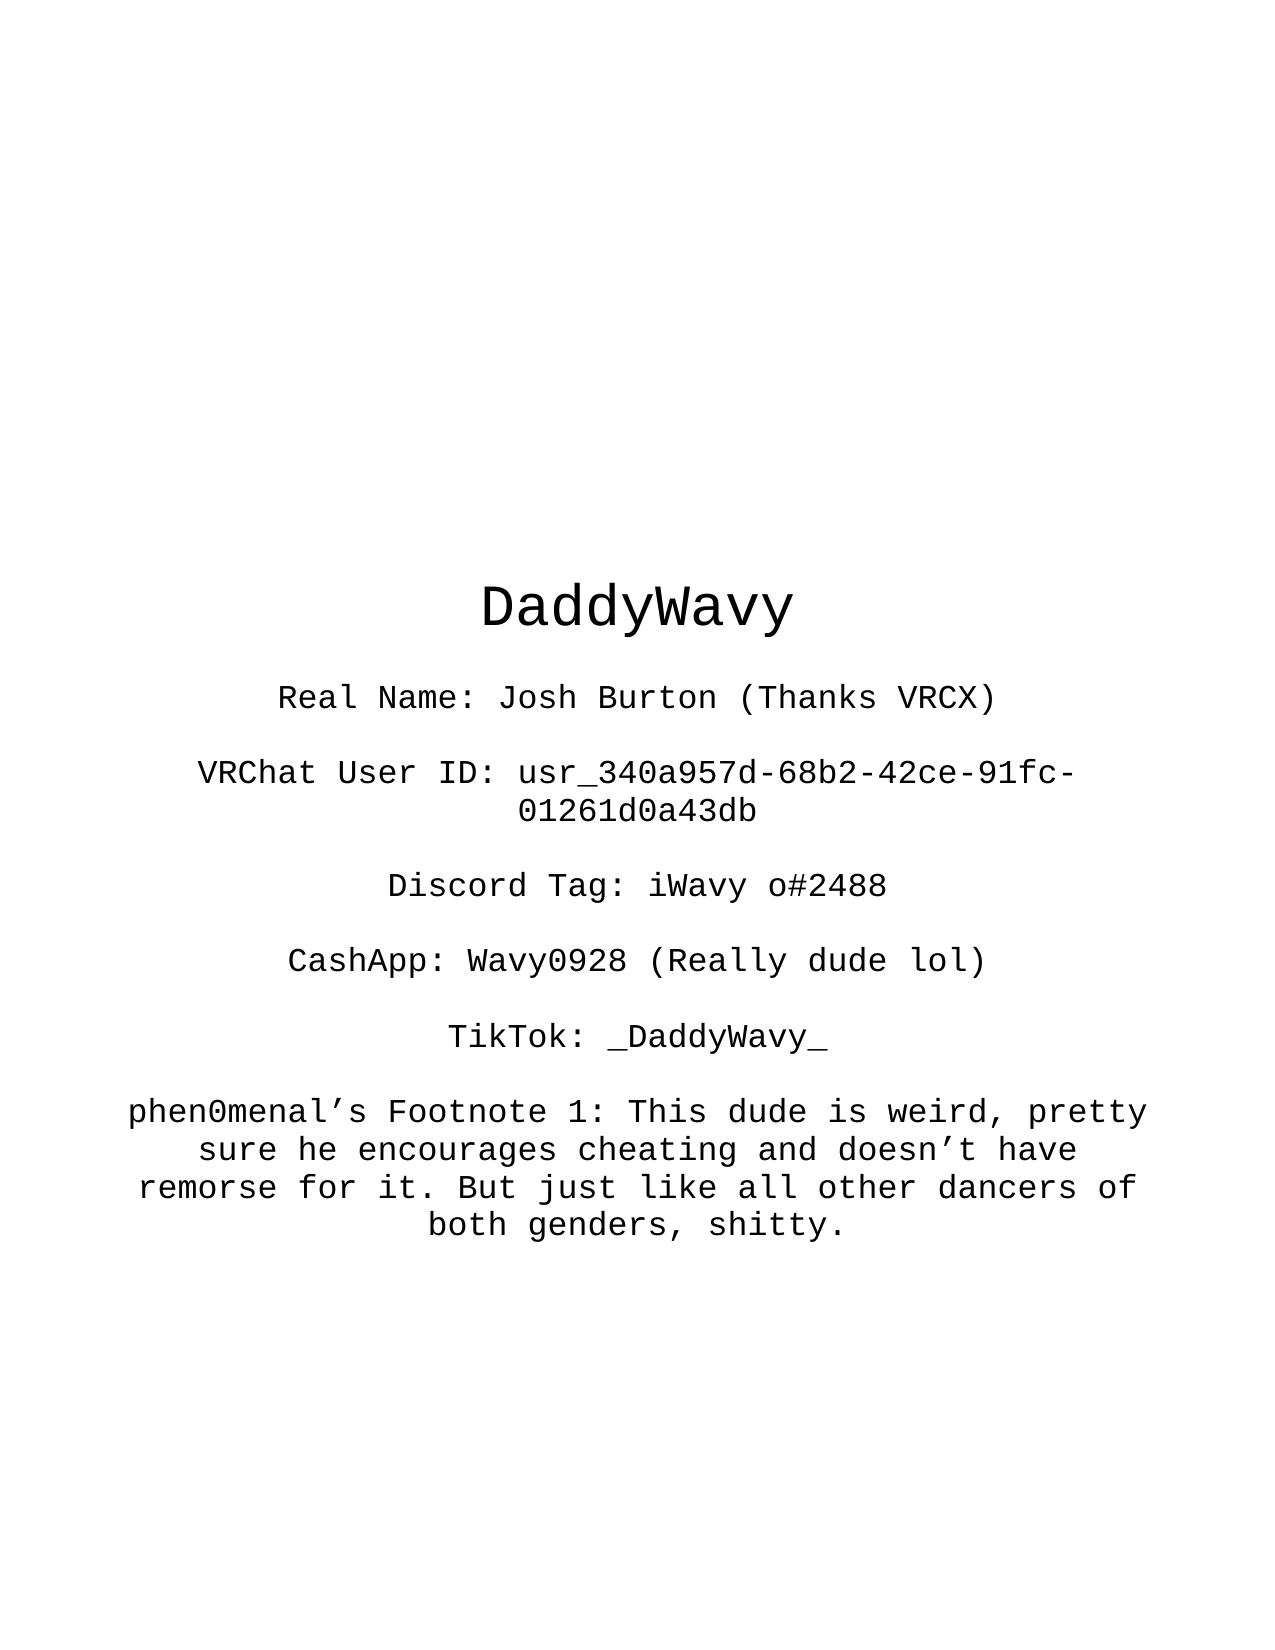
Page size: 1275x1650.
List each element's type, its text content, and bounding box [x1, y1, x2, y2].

text Discord Tag: iWavy o#2488 [118, 869, 1157, 907]
text phen0menal’s Footnote 1: This dude is weird, pretty sure he encourages cheating and doesn’t have remorse for it. But just like all other dancers of both genders, shitty. [118, 1095, 1157, 1246]
text Real Name: Josh Burton (Thanks VRCX) [118, 680, 1157, 718]
text VRChat User ID: usr_340a957d-68b2-42ce-91fc-01261d0a43db [118, 756, 1157, 831]
text TikTok: _DaddyWavy_ [118, 1019, 1157, 1057]
text CashApp: Wavy0928 (Really dude lol) [118, 944, 1157, 982]
text DaddyWavy [118, 577, 1157, 643]
